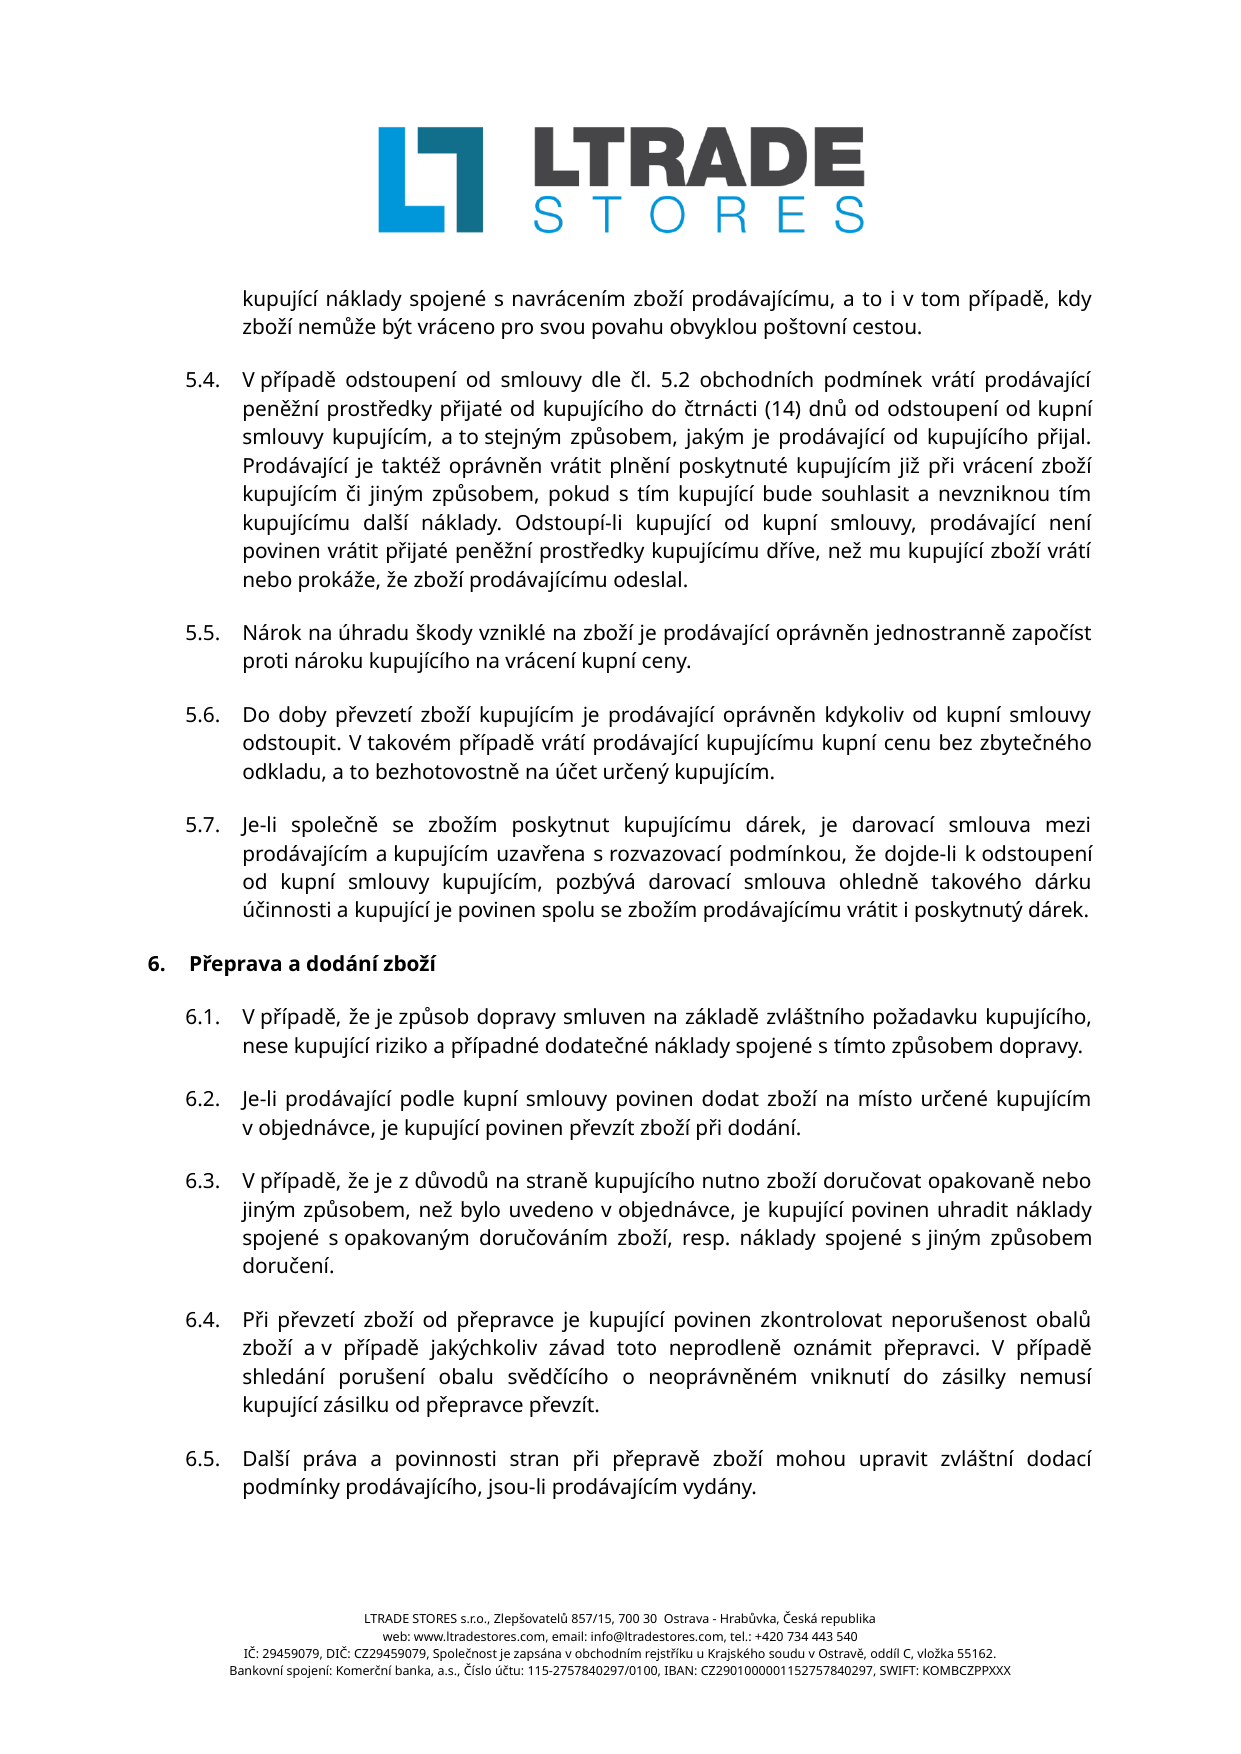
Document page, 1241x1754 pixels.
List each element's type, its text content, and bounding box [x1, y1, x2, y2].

list Přeprava a dodání zboží [148, 949, 1093, 977]
list Je-li společně se zbožím poskytnut kupujícímu dárek, je darovací smlouva mezi prodávajícím a kupujícím uzavřena s rozvazovací podmínkou, že dojde-li k odstoupení od kupní smlouvy kupujícím, pozbývá darovací smlouva ohledně takového dárku účinnosti a kupující je povinen spolu se zbožím prodávajícímu vrátit i poskytnutý dárek. [185, 810, 1093, 924]
list Při převzetí zboží od přepravce je kupující povinen zkontrolovat neporušenost obalů zboží a v případě jakýchkoliv závad toto neprodleně oznámit přepravci. V případě shledání porušení obalu svědčícího o neoprávněném vniknutí do zásilky nemusí kupující zásilku od přepravce převzít. [185, 1305, 1093, 1419]
list Další práva a povinnosti stran při přepravě zboží mohou upravit zvláštní dodací podmínky prodávajícího, jsou-li prodávajícím vydány. [185, 1444, 1093, 1501]
list V případě odstoupení od smlouvy dle čl. 5.2 obchodních podmínek vrátí prodávající peněžní prostředky přijaté od kupujícího do čtrnácti (14) dnů od odstoupení od kupní smlouvy kupujícím, a to stejným způsobem, jakým je prodávající od kupujícího přijal. Prodávající je taktéž oprávněn vrátit plnění poskytnuté kupujícím již při vrácení zboží kupujícím či jiným způsobem, pokud s tím kupující bude souhlasit a nevzniknou tím kupujícímu další náklady. Odstoupí-li kupující od kupní smlouvy, prodávající není povinen vrátit přijaté peněžní prostředky kupujícímu dříve, než mu kupující zboží vrátí nebo prokáže, že zboží prodávajícímu odeslal. [185, 366, 1093, 593]
list Nárok na úhradu škody vzniklé na zboží je prodávající oprávněn jednostranně započíst proti nároku kupujícího na vrácení kupní ceny. [185, 618, 1093, 675]
list V případě, že je způsob dopravy smluven na základě zvláštního požadavku kupujícího, nese kupující riziko a případné dodatečné náklady spojené s tímto způsobem dopravy. [185, 1002, 1093, 1059]
list Do doby převzetí zboží kupujícím je prodávající oprávněn kdykoliv od kupní smlouvy odstoupit. V takovém případě vrátí prodávající kupujícímu kupní cenu bez zbytečného odkladu, a to bezhotovostně na účet určený kupujícím. [185, 700, 1093, 785]
picture [308, 73, 932, 284]
list Je-li prodávající podle kupní smlouvy povinen dodat zboží na místo určené kupujícím v objednávce, je kupující povinen převzít zboží při dodání. [185, 1084, 1093, 1141]
list V případě, že je z důvodů na straně kupujícího nutno zboží doručovat opakovaně nebo jiným způsobem, než bylo uvedeno v objednávce, je kupující povinen uhradit náklady spojené s opakovaným doručováním zboží, resp. náklady spojené s jiným způsobem doručení. [185, 1166, 1093, 1280]
list kupující náklady spojené s navrácením zboží prodávajícímu, a to i v tom případě, kdy zboží nemůže být vráceno pro svou povahu obvyklou poštovní cestou. [185, 284, 1093, 341]
